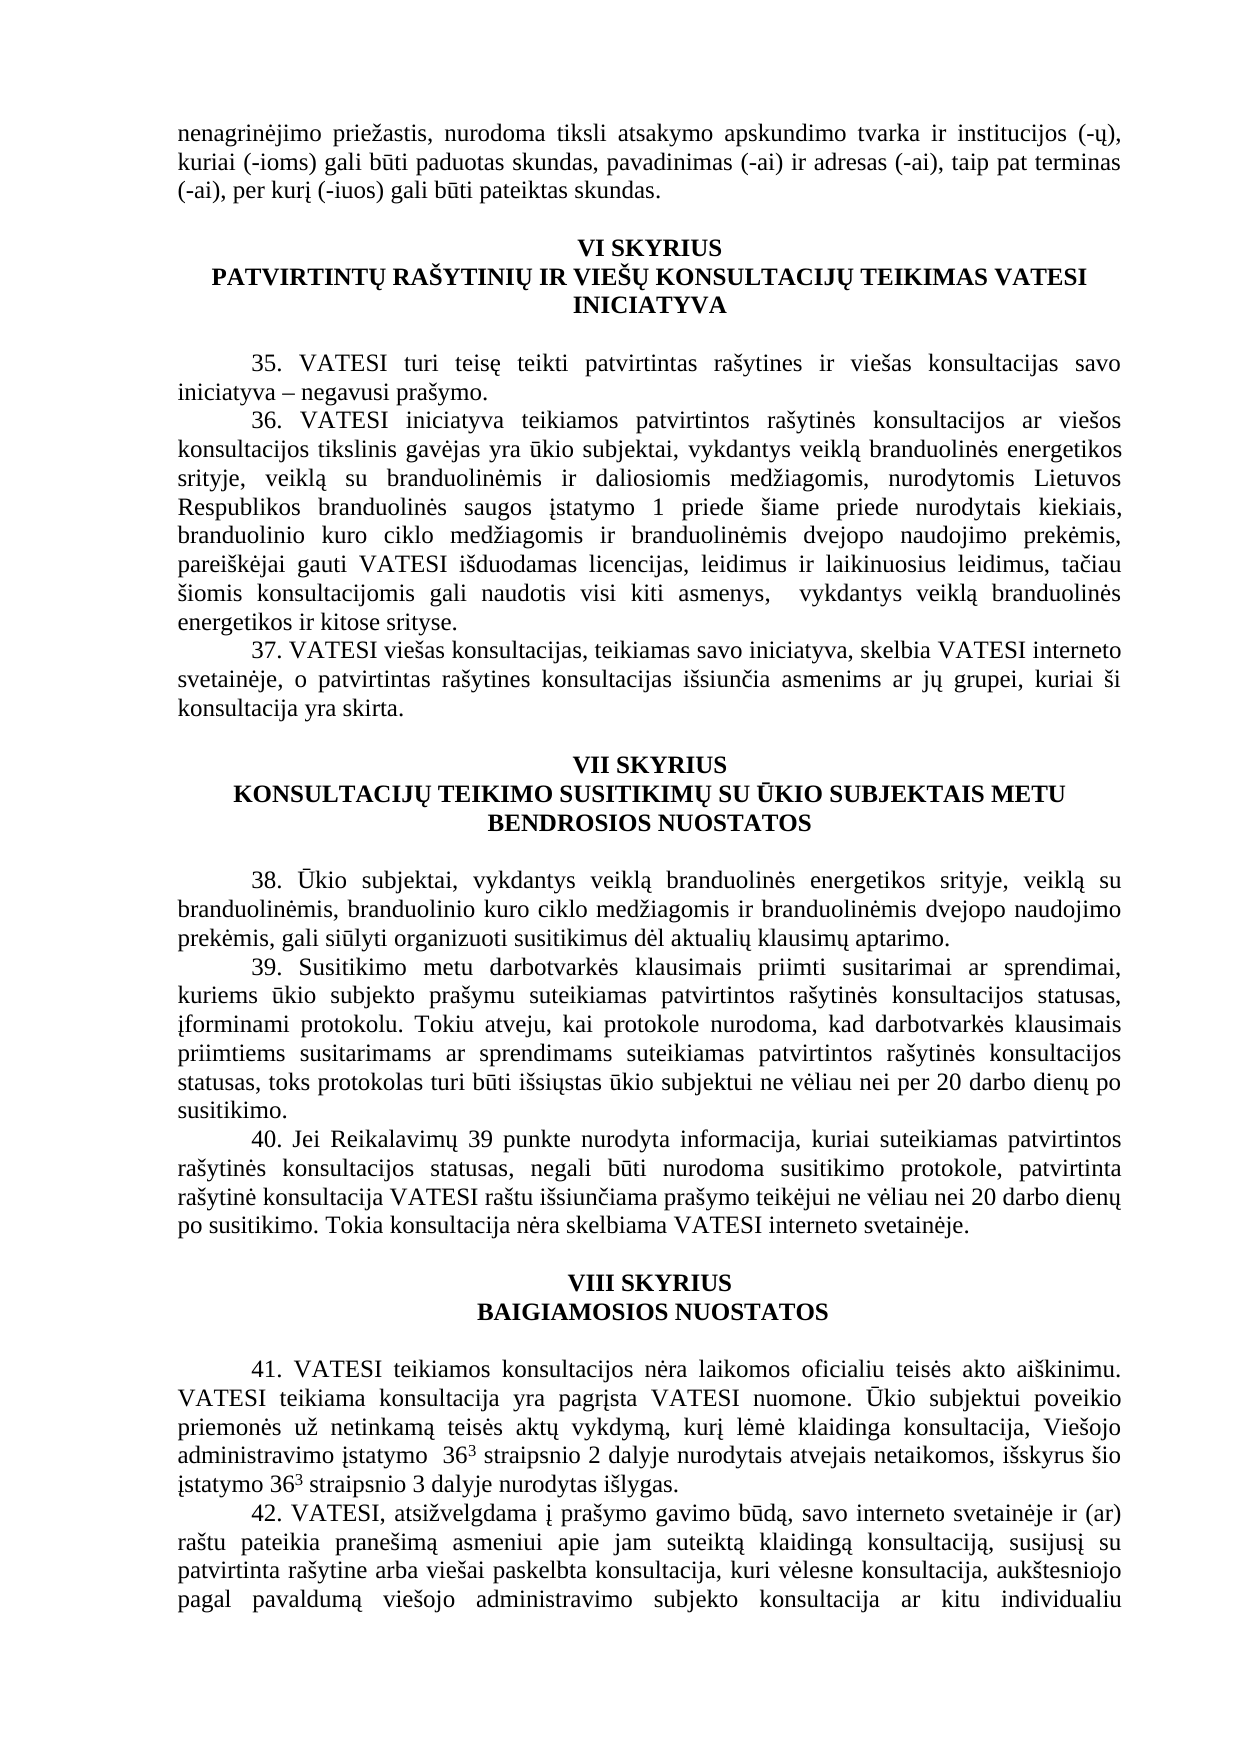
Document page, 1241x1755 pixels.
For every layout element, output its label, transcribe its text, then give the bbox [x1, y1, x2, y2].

text VI SKYRIUS [177, 233, 1122, 262]
text KONSULTACIJŲ TEIKIMO SUSITIKIMŲ SU ŪKIO SUBJEKTAIS METU BENDROSIOS NUOSTATOS [177, 779, 1122, 837]
text 38. Ūkio subjektai, vykdantys veiklą branduolinės energetikos srityje, veiklą su branduolinėmis, branduolinio kuro ciklo medžiagomis ir branduolinėmis dvejopo naudojimo prekėmis, gali siūlyti organizuoti susitikimus dėl aktualių klausimų aptarimo. [177, 866, 1122, 952]
text 36. VATESI iniciatyva teikiamos patvirtintos rašytinės konsultacijos ar viešos konsultacijos tikslinis gavėjas yra ūkio subjektai, vykdantys veiklą branduolinės energetikos srityje, veiklą su branduolinėmis ir daliosiomis medžiagomis, nurodytomis Lietuvos Respublikos branduolinės saugos įstatymo 1 priede šiame priede nurodytais kiekiais, branduolinio kuro ciklo medžiagomis ir branduolinėmis dvejopo naudojimo prekėmis, pareiškėjai gauti VATESI išduodamas licencijas, leidimus ir laikinuosius leidimus, tačiau šiomis konsultacijomis gali naudotis visi kiti asmenys, vykdantys veiklą branduolinės energetikos ir kitose srityse. [177, 406, 1122, 636]
text 37. VATESI viešas konsultacijas, teikiamas savo iniciatyva, skelbia VATESI interneto svetainėje, o patvirtintas rašytines konsultacijas išsiunčia asmenims ar jų grupei, kuriai ši konsultacija yra skirta. [177, 636, 1122, 722]
text nenagrinėjimo priežastis, nurodoma tiksli atsakymo apskundimo tvarka ir institucijos (-ų), kuriai (-ioms) gali būti paduotas skundas, pavadinimas (-ai) ir adresas (-ai), taip pat terminas (-ai), per kurį (-iuos) gali būti pateiktas skundas. [177, 118, 1122, 204]
text VII SKYRIUS [177, 751, 1122, 779]
text VIII SKYRIUS [177, 1268, 1122, 1297]
text 41. VATESI teikiamos konsultacijos nėra laikomos oficialiu teisės akto aiškinimu. VATESI teikiama konsultacija yra pagrįsta VATESI nuomone. Ūkio subjektui poveikio priemonės už netinkamą teisės aktų vykdymą, kurį lėmė klaidinga konsultacija, Viešojo administravimo įstatymo 363 straipsnio 2 dalyje nurodytais atvejais netaikomos, išskyrus šio įstatymo 363 straipsnio 3 dalyje nurodytas išlygas. [177, 1354, 1122, 1498]
text 39. Susitikimo metu darbotvarkės klausimais priimti susitarimai ar sprendimai, kuriems ūkio subjekto prašymu suteikiamas patvirtintos rašytinės konsultacijos statusas, įforminami protokolu. Tokiu atveju, kai protokole nurodoma, kad darbotvarkės klausimais priimtiems susitarimams ar sprendimams suteikiamas patvirtintos rašytinės konsultacijos statusas, toks protokolas turi būti išsiųstas ūkio subjektui ne vėliau nei per 20 darbo dienų po susitikimo. [177, 952, 1122, 1124]
text BAIGIAMOSIOS NUOSTATOS [177, 1297, 1122, 1326]
text 42. VATESI, atsižvelgdama į prašymo gavimo būdą, savo interneto svetainėje ir (ar) raštu pateikia pranešimą asmeniui apie jam suteiktą klaidingą konsultaciją, susijusį su patvirtinta rašytine arba viešai paskelbta konsultacija, kuri vėlesne konsultacija, aukštesniojo pagal pavaldumą viešojo administravimo subjekto konsultacija ar kitu individualiu [177, 1498, 1122, 1613]
text 35. VATESI turi teisę teikti patvirtintas rašytines ir viešas konsultacijas savo iniciatyva – negavusi prašymo. [177, 348, 1122, 406]
text 40. Jei Reikalavimų 39 punkte nurodyta informacija, kuriai suteikiamas patvirtintos rašytinės konsultacijos statusas, negali būti nurodoma susitikimo protokole, patvirtinta rašytinė konsultacija VATESI raštu išsiunčiama prašymo teikėjui ne vėliau nei 20 darbo dienų po susitikimo. Tokia konsultacija nėra skelbiama VATESI interneto svetainėje. [177, 1124, 1122, 1239]
text PATVIRTINTŲ RAŠYTINIŲ IR VIEŠŲ KONSULTACIJŲ TEIKIMAS VATESI INICIATYVA [177, 262, 1122, 319]
